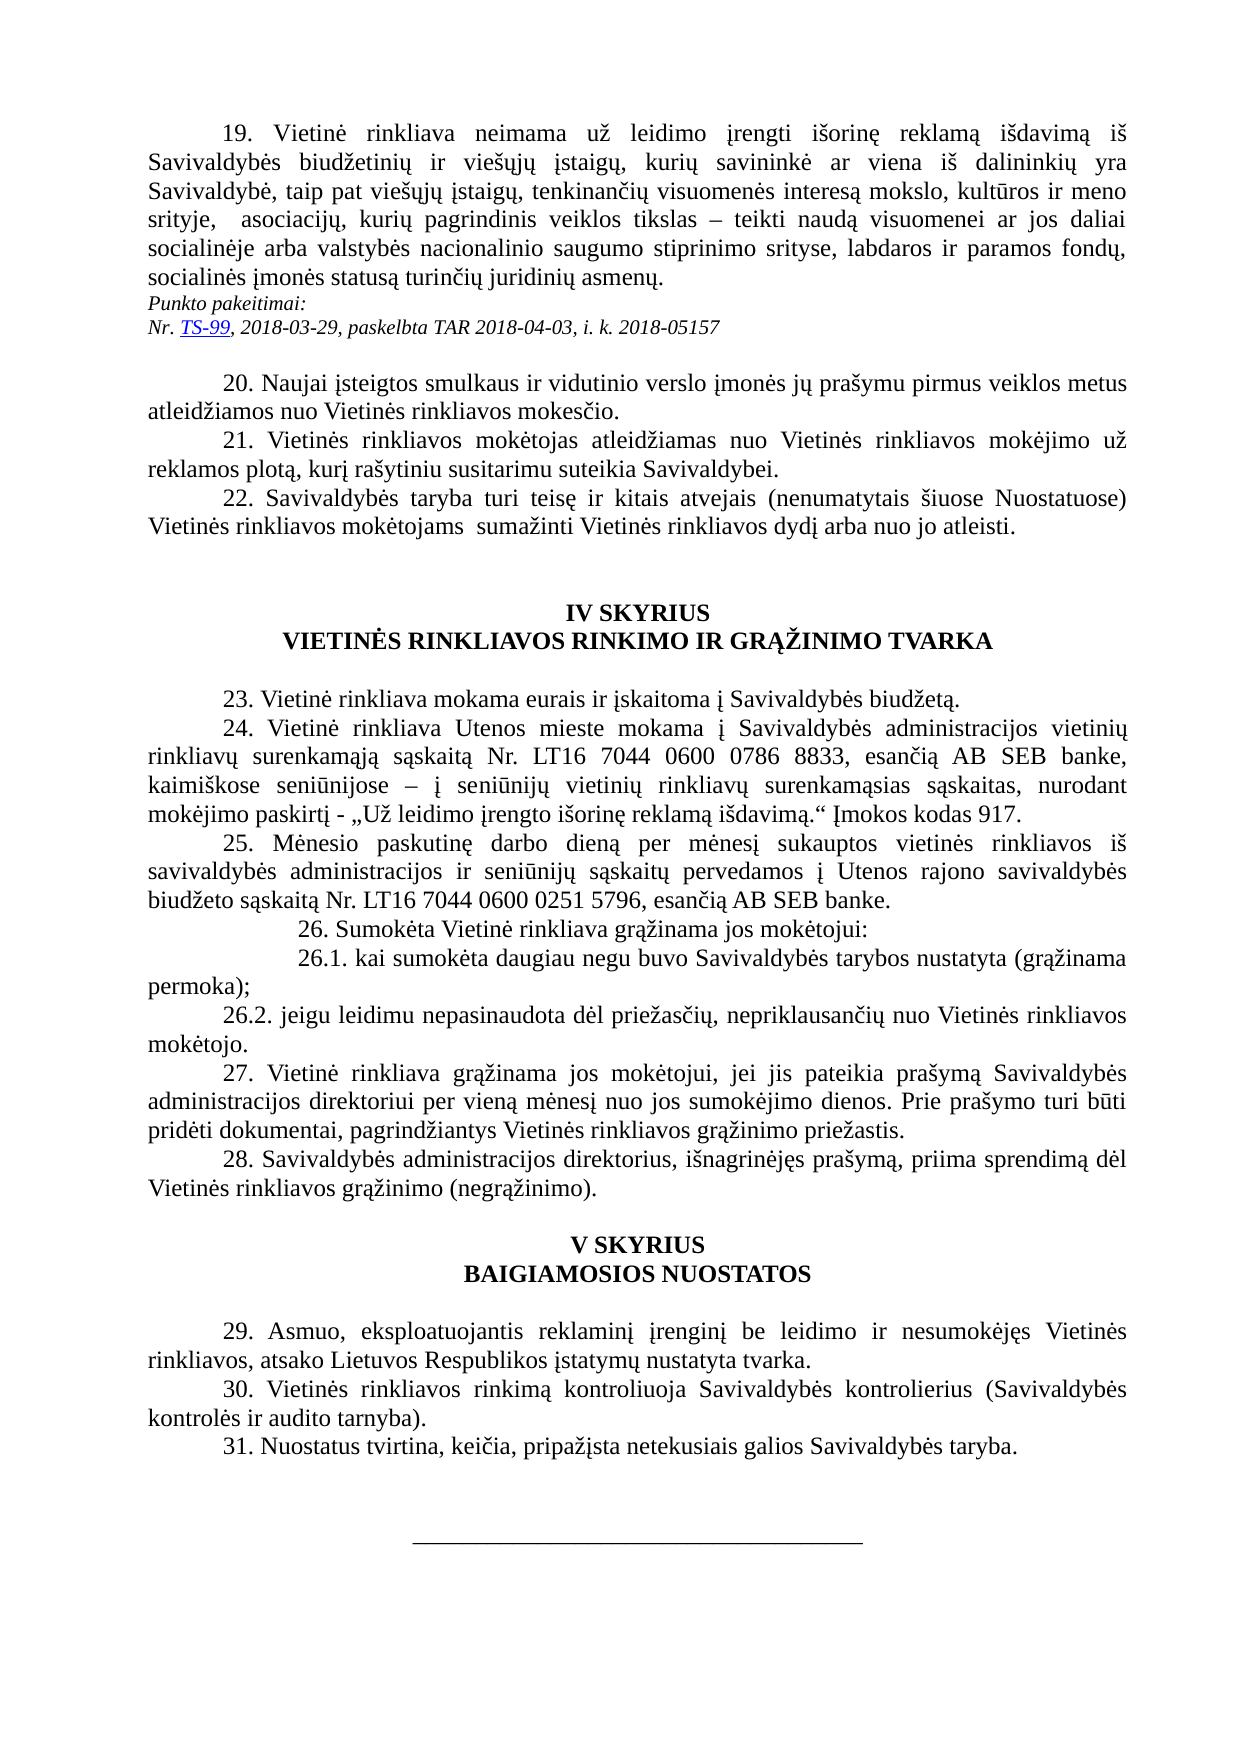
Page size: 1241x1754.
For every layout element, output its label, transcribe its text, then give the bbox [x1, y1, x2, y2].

text ____________________________________ [148, 1518, 1128, 1546]
text 23. Vietinė rinkliava mokama eurais ir įskaitoma į Savivaldybės biudžetą. [148, 684, 1128, 713]
text 19. Vietinė rinkliava neimama už leidimo įrengti išorinę reklamą išdavimą iš Savivaldybės biudžetinių ir viešųjų įstaigų, kurių savininkė ar viena iš dalininkių yra Savivaldybė, taip pat viešųjų įstaigų, tenkinančių visuomenės interesą mokslo, kultūros ir meno srityje, asociacijų, kurių pagrindinis veiklos tikslas – teikti naudą visuomenei ar jos daliai socialinėje arba valstybės nacionalinio saugumo stiprinimo srityse, labdaros ir paramos fondų, socialinės įmonės statusą turinčių juridinių asmenų. [148, 118, 1128, 291]
text 22. Savivaldybės taryba turi teisę ir kitais atvejais (nenumatytais šiuose Nuostatuose) Vietinės rinkliavos mokėtojams sumažinti Vietinės rinkliavos dydį arba nuo jo atleisti. [148, 483, 1128, 540]
text 24. Vietinė rinkliava Utenos mieste mokama į Savivaldybės administracijos vietinių rinkliavų surenkamąją sąskaitą Nr. LT16 7044 0600 0786 8833, esančią AB SEB banke, kaimiškose seniūnijose – į seniūnijų vietinių rinkliavų surenkamąsias sąskaitas, nurodant mokėjimo paskirtį - „Už leidimo įrengto išorinę reklamą išdavimą.“ Įmokos kodas 917. [148, 713, 1128, 828]
text V SKYRIUS [148, 1230, 1128, 1259]
text 30. Vietinės rinkliavos rinkimą kontroliuoja Savivaldybės kontrolierius (Savivaldybės kontrolės ir audito tarnyba). [148, 1374, 1128, 1431]
text 21. Vietinės rinkliavos mokėtojas atleidžiamas nuo Vietinės rinkliavos mokėjimo už reklamos plotą, kurį rašytiniu susitarimu suteikia Savivaldybei. [148, 425, 1128, 483]
text 26.2. jeigu leidimu nepasinaudota dėl priežasčių, nepriklausančių nuo Vietinės rinkliavos mokėtojo. [148, 1000, 1128, 1058]
text 25. Mėnesio paskutinę darbo dieną per mėnesį sukauptos vietinės rinkliavos iš savivaldybės administracijos ir seniūnijų sąskaitų pervedamos į Utenos rajono savivaldybės biudžeto sąskaitą Nr. LT16 7044 0600 0251 5796, esančią AB SEB banke. [148, 828, 1128, 914]
text 27. Vietinė rinkliava grąžinama jos mokėtojui, jei jis pateikia prašymą Savivaldybės administracijos direktoriui per vieną mėnesį nuo jos sumokėjimo dienos. Prie prašymo turi būti pridėti dokumentai, pagrindžiantys Vietinės rinkliavos grąžinimo priežastis. [148, 1058, 1128, 1144]
text 26. Sumokėta Vietinė rinkliava grąžinama jos mokėtojui: [148, 914, 1128, 943]
text IV SKYRIUS [148, 598, 1128, 626]
text Nr. TS-99, 2018-03-29, paskelbta TAR 2018-04-03, i. k. 2018-05157 [148, 315, 1128, 339]
text Punkto pakeitimai: [148, 291, 1128, 315]
text 28. Savivaldybės administracijos direktorius, išnagrinėjęs prašymą, priima sprendimą dėl Vietinės rinkliavos grąžinimo (negrąžinimo). [148, 1144, 1128, 1201]
text BAIGIAMOSIOS NUOSTATOS [148, 1259, 1128, 1288]
text VIETINĖS RINKLIAVOS RINKIMO IR GRĄŽINIMO TVARKA [148, 626, 1128, 655]
text 20. Naujai įsteigtos smulkaus ir vidutinio verslo įmonės jų prašymu pirmus veiklos metus atleidžiamos nuo Vietinės rinkliavos mokesčio. [148, 368, 1128, 425]
text 31. Nuostatus tvirtina, keičia, pripažįsta netekusiais galios Savivaldybės taryba. [148, 1431, 1128, 1460]
text 26.1. kai sumokėta daugiau negu buvo Savivaldybės tarybos nustatyta (grąžinama permoka); [148, 943, 1128, 1000]
text 29. Asmuo, eksploatuojantis reklaminį įrenginį be leidimo ir nesumokėjęs Vietinės rinkliavos, atsako Lietuvos Respublikos įstatymų nustatyta tvarka. [148, 1316, 1128, 1374]
